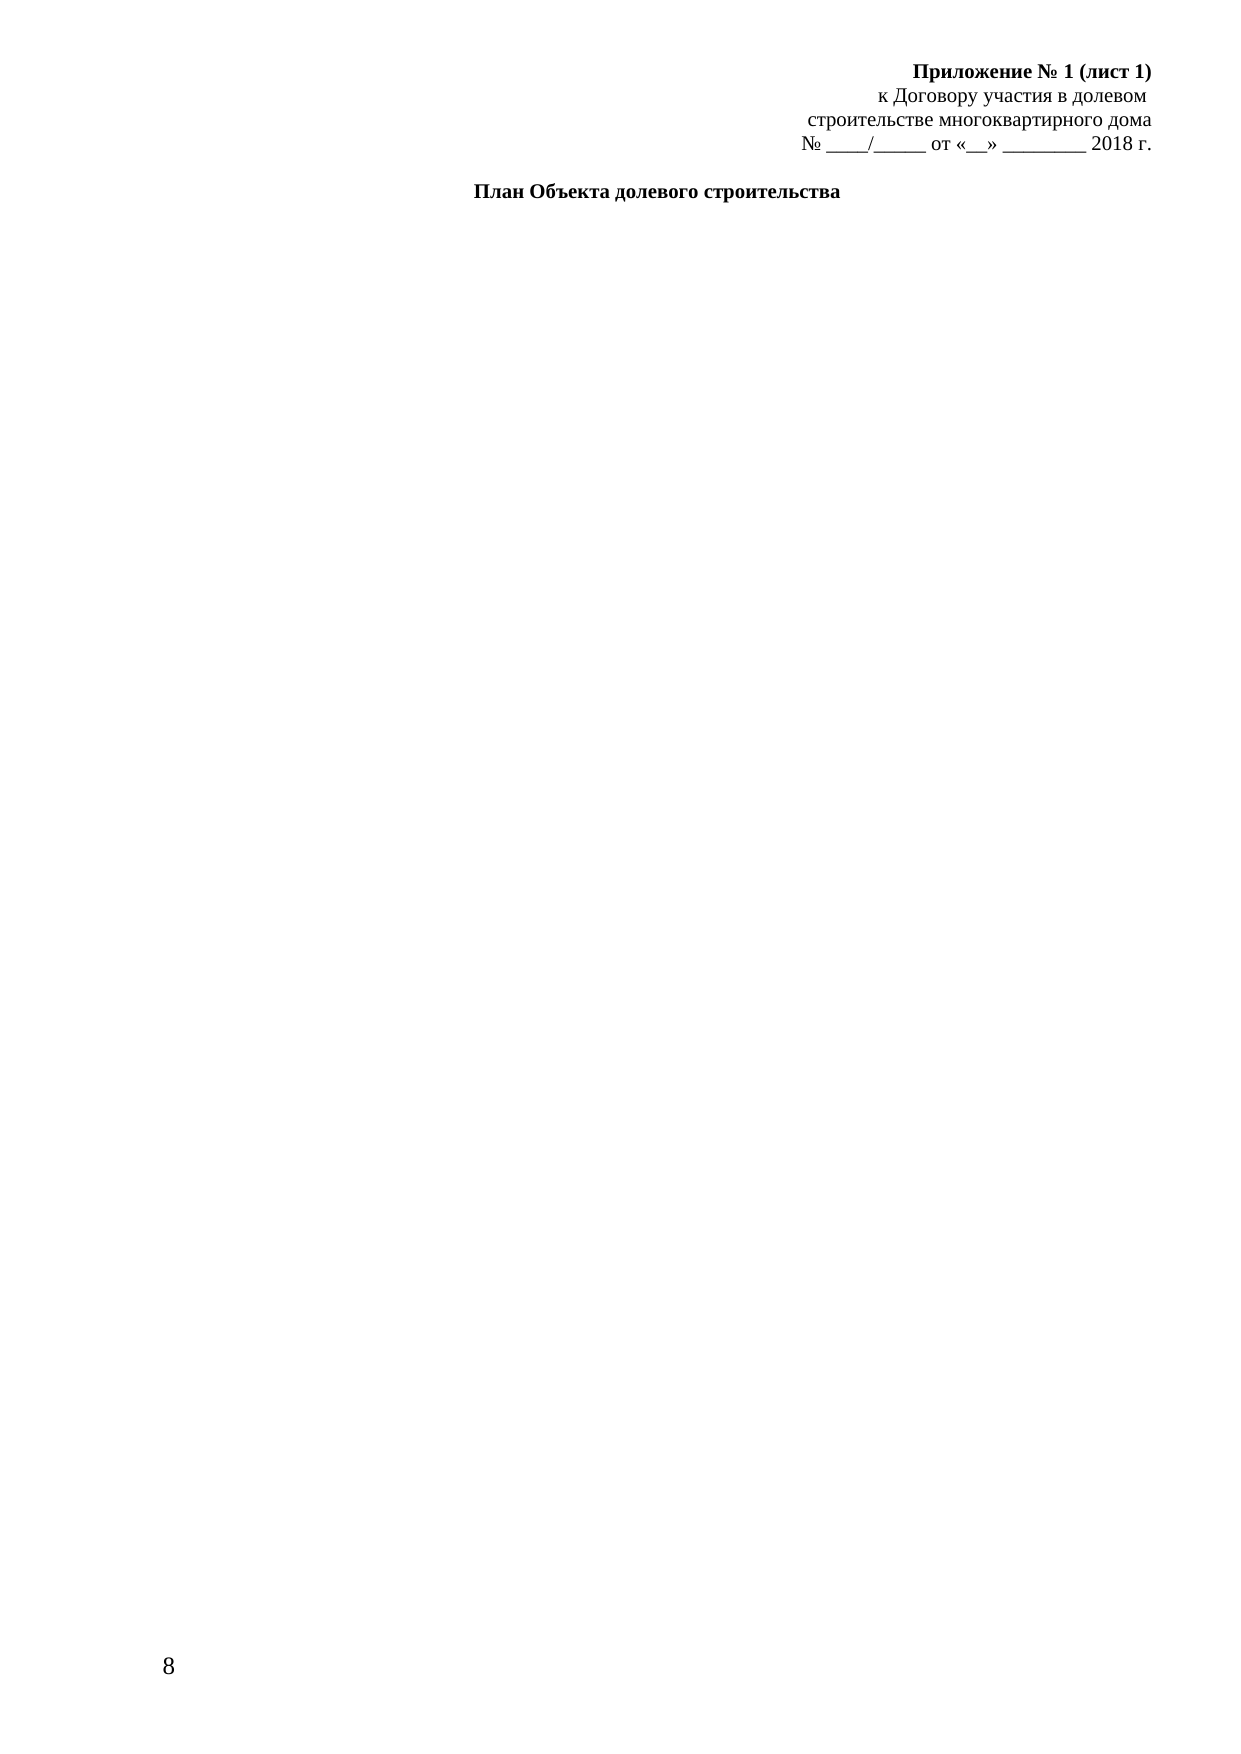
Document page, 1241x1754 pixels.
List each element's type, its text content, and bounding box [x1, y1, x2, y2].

text строительстве многоквартирного дома [162, 107, 1152, 131]
text План Объекта долевого строительства [162, 179, 1152, 203]
text № ____/_____ от «__» ________ 2018 г. [162, 131, 1152, 155]
text к Договору участия в долевом [162, 83, 1152, 107]
text Приложение № 1 (лист 1) [162, 59, 1152, 83]
